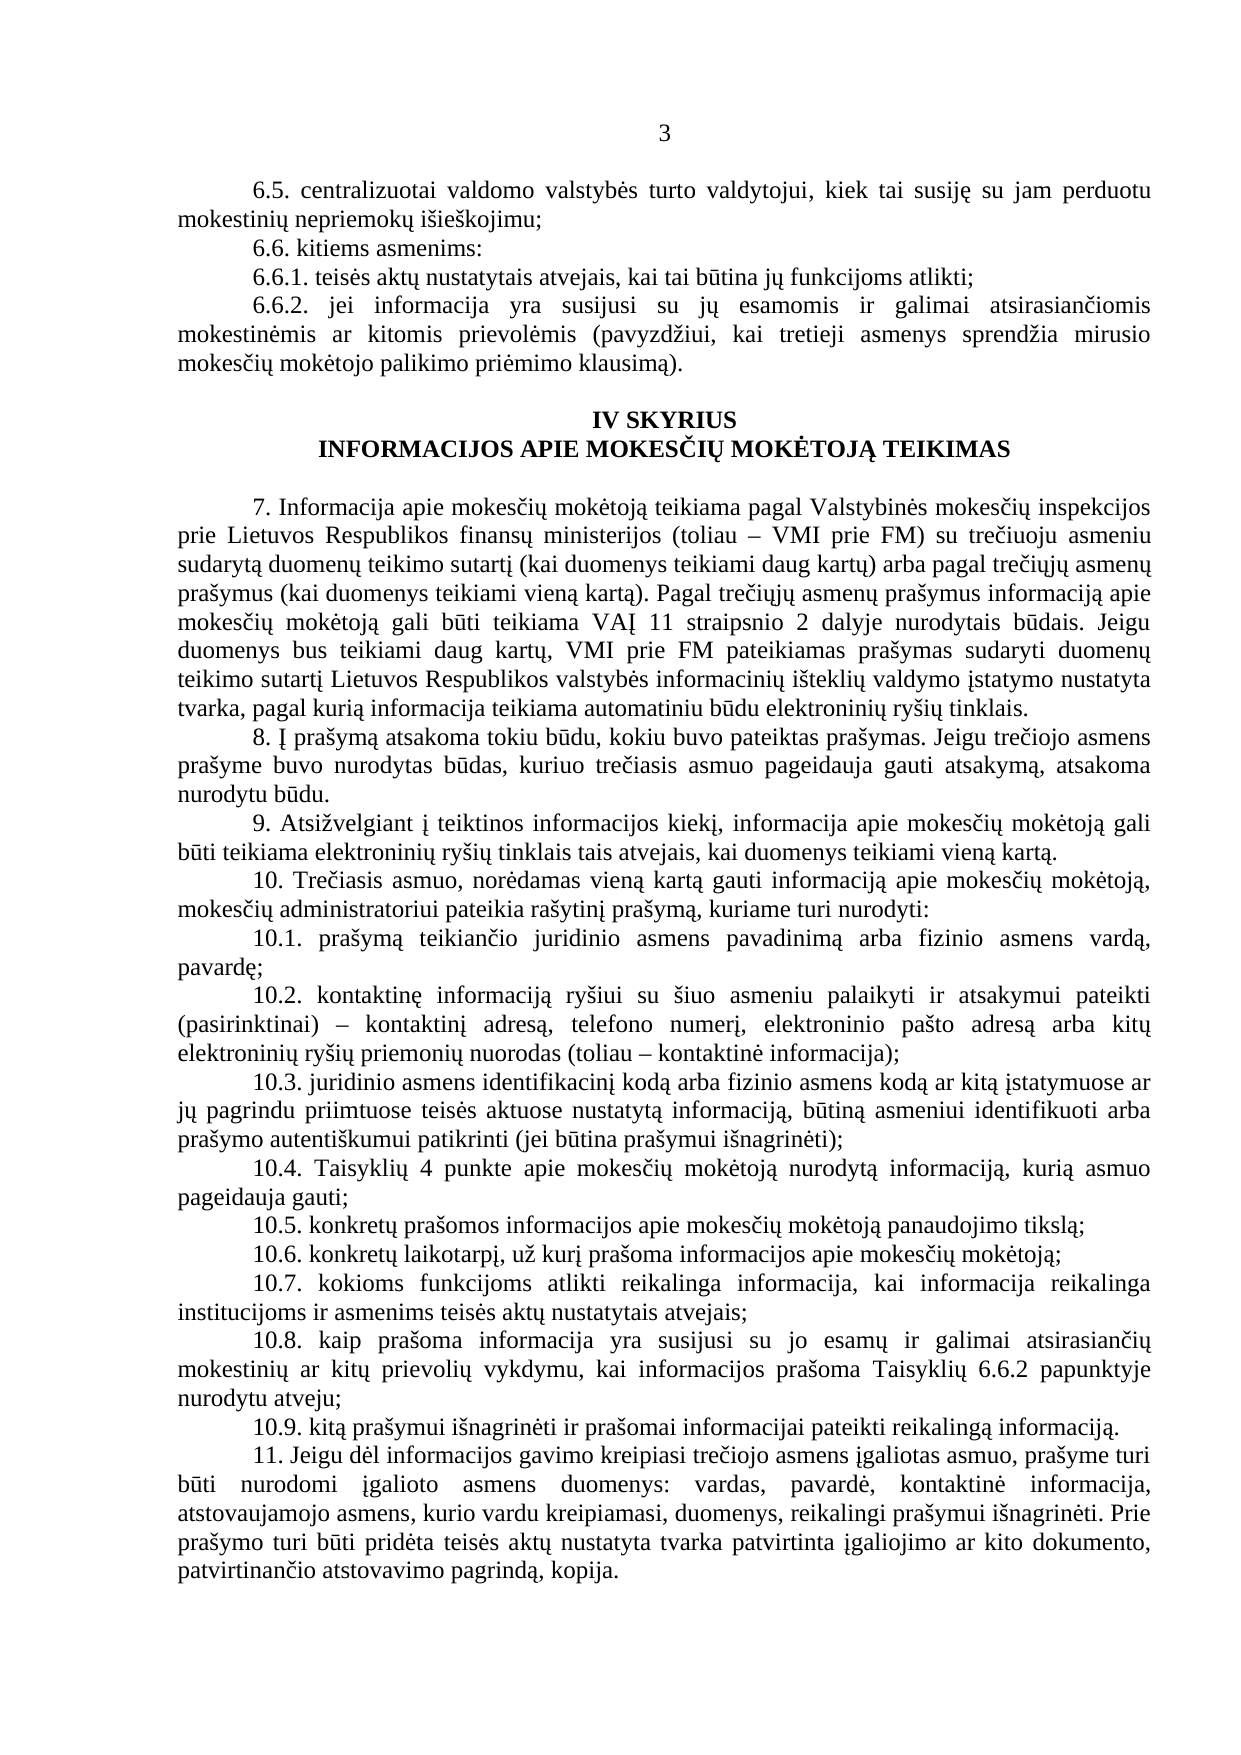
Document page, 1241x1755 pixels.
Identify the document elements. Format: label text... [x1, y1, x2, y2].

text 6.5. centralizuotai valdomo valstybės turto valdytojui, kiek tai susiję su jam perduotu mokestinių nepriemokų išieškojimu; [177, 176, 1152, 233]
text 11. Jeigu dėl informacijos gavimo kreipiasi trečiojo asmens įgaliotas asmuo, prašyme turi būti nurodomi įgalioto asmens duomenys: vardas, pavardė, kontaktinė informacija, atstovaujamojo asmens, kurio vardu kreipiamasi, duomenys, reikalingi prašymui išnagrinėti. Prie prašymo turi būti pridėta teisės aktų nustatyta tvarka patvirtinta įgaliojimo ar kito dokumento, patvirtinančio atstovavimo pagrindą, kopija. [177, 1441, 1152, 1584]
text 9. Atsižvelgiant į teiktinos informacijos kiekį, informacija apie mokesčių mokėtoją gali būti teikiama elektroninių ryšių tinklais tais atvejais, kai duomenys teikiami vieną kartą. [177, 808, 1152, 866]
text 10. Trečiasis asmuo, norėdamas vieną kartą gauti informaciją apie mokesčių mokėtoją, mokesčių administratoriui pateikia rašytinį prašymą, kuriame turi nurodyti: [177, 866, 1152, 923]
text 10.9. kitą prašymui išnagrinėti ir prašomai informacijai pateikti reikalingą informaciją. [177, 1412, 1152, 1441]
text INFORMACIJOS APIE MOKESČIŲ MOKĖTOJĄ TEIKIMAS [177, 434, 1152, 463]
text 10.5. konkretų prašomos informacijos apie mokesčių mokėtoją panaudojimo tikslą; [177, 1211, 1152, 1239]
text 10.2. kontaktinę informaciją ryšiui su šiuo asmeniu palaikyti ir atsakymui pateikti (pasirinktinai) – kontaktinį adresą, telefono numerį, elektroninio pašto adresą arba kitų elektroninių ryšių priemonių nuorodas (toliau – kontaktinė informacija); [177, 981, 1152, 1067]
text 6.6. kitiems asmenims: [177, 233, 1152, 262]
text 8. Į prašymą atsakoma tokiu būdu, kokiu buvo pateiktas prašymas. Jeigu trečiojo asmens prašyme buvo nurodytas būdas, kuriuo trečiasis asmuo pageidauja gauti atsakymą, atsakoma nurodytu būdu. [177, 722, 1152, 808]
text IV SKYRIUS [177, 406, 1152, 434]
text 10.8. kaip prašoma informacija yra susijusi su jo esamų ir galimai atsirasiančių mokestinių ar kitų prievolių vykdymu, kai informacijos prašoma Taisyklių 6.6.2 papunktyje nurodytu atveju; [177, 1326, 1152, 1412]
text 10.7. kokioms funkcijoms atlikti reikalinga informacija, kai informacija reikalinga institucijoms ir asmenims teisės aktų nustatytais atvejais; [177, 1268, 1152, 1326]
text 10.3. juridinio asmens identifikacinį kodą arba fizinio asmens kodą ar kitą įstatymuose ar jų pagrindu priimtuose teisės aktuose nustatytą informaciją, būtiną asmeniui identifikuoti arba prašymo autentiškumui patikrinti (jei būtina prašymui išnagrinėti); [177, 1067, 1152, 1153]
text 7. Informacija apie mokesčių mokėtoją teikiama pagal Valstybinės mokesčių inspekcijos prie Lietuvos Respublikos finansų ministerijos (toliau – VMI prie FM) su trečiuoju asmeniu sudarytą duomenų teikimo sutartį (kai duomenys teikiami daug kartų) arba pagal trečiųjų asmenų prašymus (kai duomenys teikiami vieną kartą). Pagal trečiųjų asmenų prašymus informaciją apie mokesčių mokėtoją gali būti teikiama VAĮ 11 straipsnio 2 dalyje nurodytais būdais. Jeigu duomenys bus teikiami daug kartų, VMI prie FM pateikiamas prašymas sudaryti duomenų teikimo sutartį Lietuvos Respublikos valstybės informacinių išteklių valdymo įstatymo nustatyta tvarka, pagal kurią informacija teikiama automatiniu būdu elektroninių ryšių tinklais. [177, 492, 1152, 722]
text 10.4. Taisyklių 4 punkte apie mokesčių mokėtoją nurodytą informaciją, kurią asmuo pageidauja gauti; [177, 1153, 1152, 1211]
text 6.6.2. jei informacija yra susijusi su jų esamomis ir galimai atsirasiančiomis mokestinėmis ar kitomis prievolėmis (pavyzdžiui, kai tretieji asmenys sprendžia mirusio mokesčių mokėtojo palikimo priėmimo klausimą). [177, 291, 1152, 377]
text 10.6. konkretų laikotarpį, už kurį prašoma informacijos apie mokesčių mokėtoją; [177, 1239, 1152, 1268]
text 6.6.1. teisės aktų nustatytais atvejais, kai tai būtina jų funkcijoms atlikti; [177, 262, 1152, 291]
text 10.1. prašymą teikiančio juridinio asmens pavadinimą arba fizinio asmens vardą, pavardę; [177, 923, 1152, 981]
